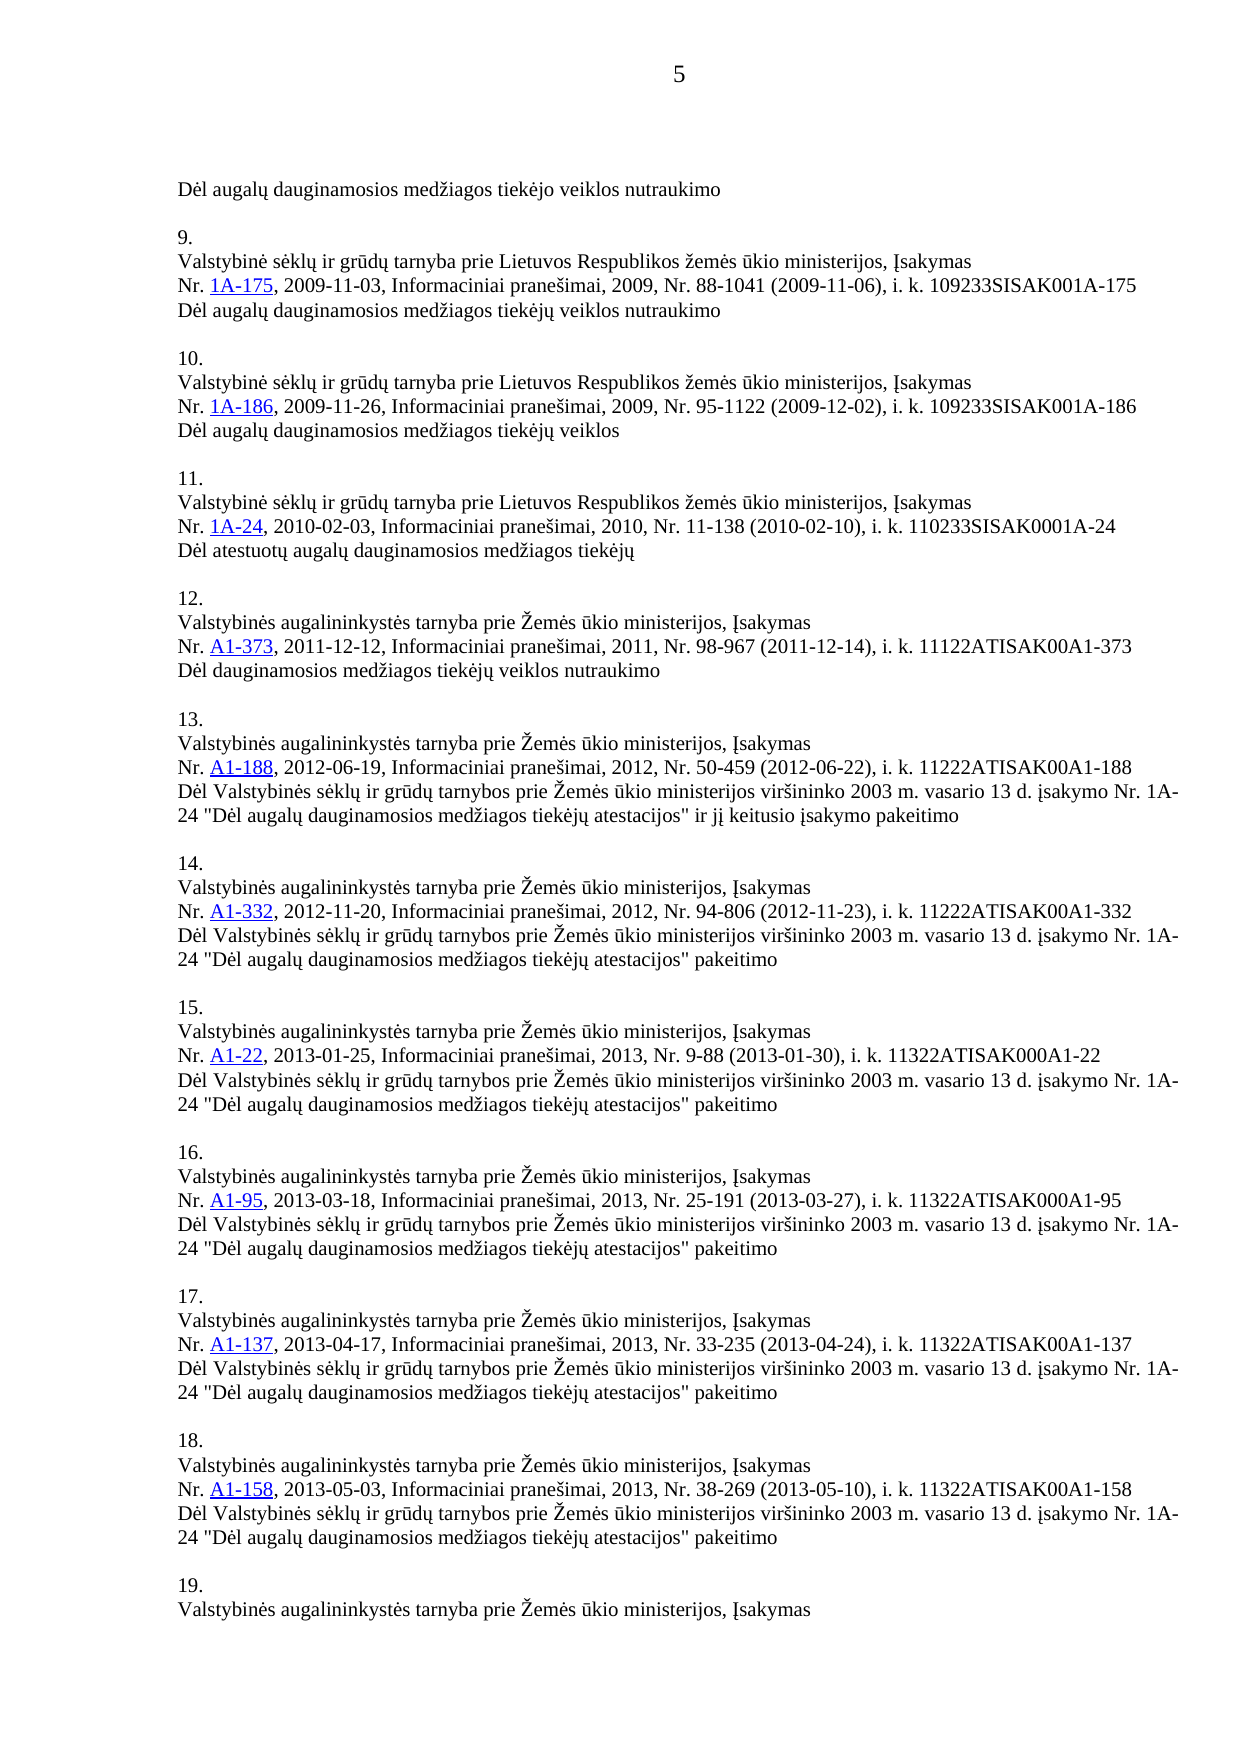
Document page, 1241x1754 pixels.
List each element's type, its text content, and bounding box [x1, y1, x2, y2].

text 17. [177, 1284, 1181, 1308]
text Dėl atestuotų augalų dauginamosios medžiagos tiekėjų [177, 538, 1181, 562]
text Nr. 1A-175, 2009-11-03, Informaciniai pranešimai, 2009, Nr. 88-1041 (2009-11-06), i. k. 109233SISAK001A-175 [177, 273, 1181, 297]
text Nr. A1-158, 2013-05-03, Informaciniai pranešimai, 2013, Nr. 38-269 (2013-05-10), i. k. 11322ATISAK00A1-158 [177, 1477, 1181, 1501]
text 14. [177, 851, 1181, 875]
text Valstybinė sėklų ir grūdų tarnyba prie Lietuvos Respublikos žemės ūkio ministerijos, Įsakymas [177, 370, 1181, 394]
text 15. [177, 995, 1181, 1019]
text 18. [177, 1428, 1181, 1452]
text Valstybinė sėklų ir grūdų tarnyba prie Lietuvos Respublikos žemės ūkio ministerijos, Įsakymas [177, 249, 1181, 273]
text Nr. 1A-24, 2010-02-03, Informaciniai pranešimai, 2010, Nr. 11-138 (2010-02-10), i. k. 110233SISAK0001A-24 [177, 514, 1181, 538]
text Dėl augalų dauginamosios medžiagos tiekėjo veiklos nutraukimo [177, 177, 1181, 201]
text Valstybinės augalininkystės tarnyba prie Žemės ūkio ministerijos, Įsakymas [177, 1019, 1181, 1043]
text Nr. A1-137, 2013-04-17, Informaciniai pranešimai, 2013, Nr. 33-235 (2013-04-24), i. k. 11322ATISAK00A1-137 [177, 1332, 1181, 1356]
text Nr. 1A-186, 2009-11-26, Informaciniai pranešimai, 2009, Nr. 95-1122 (2009-12-02), i. k. 109233SISAK001A-186 [177, 394, 1181, 418]
text 16. [177, 1140, 1181, 1164]
text 19. [177, 1573, 1181, 1597]
text Dėl Valstybinės sėklų ir grūdų tarnybos prie Žemės ūkio ministerijos viršininko 2003 m. vasario 13 d. įsakymo Nr. 1A-24 "Dėl augalų dauginamosios medžiagos tiekėjų atestacijos" pakeitimo [177, 923, 1181, 971]
text Valstybinės augalininkystės tarnyba prie Žemės ūkio ministerijos, Įsakymas [177, 1597, 1181, 1621]
text Nr. A1-95, 2013-03-18, Informaciniai pranešimai, 2013, Nr. 25-191 (2013-03-27), i. k. 11322ATISAK000A1-95 [177, 1188, 1181, 1212]
text Nr. A1-332, 2012-11-20, Informaciniai pranešimai, 2012, Nr. 94-806 (2012-11-23), i. k. 11222ATISAK00A1-332 [177, 899, 1181, 923]
text Dėl Valstybinės sėklų ir grūdų tarnybos prie Žemės ūkio ministerijos viršininko 2003 m. vasario 13 d. įsakymo Nr. 1A-24 "Dėl augalų dauginamosios medžiagos tiekėjų atestacijos" pakeitimo [177, 1067, 1181, 1116]
text 11. [177, 466, 1181, 490]
text Dėl dauginamosios medžiagos tiekėjų veiklos nutraukimo [177, 658, 1181, 682]
text Valstybinės augalininkystės tarnyba prie Žemės ūkio ministerijos, Įsakymas [177, 1452, 1181, 1477]
text Nr. A1-188, 2012-06-19, Informaciniai pranešimai, 2012, Nr. 50-459 (2012-06-22), i. k. 11222ATISAK00A1-188 [177, 755, 1181, 779]
text Nr. A1-22, 2013-01-25, Informaciniai pranešimai, 2013, Nr. 9-88 (2013-01-30), i. k. 11322ATISAK000A1-22 [177, 1043, 1181, 1067]
text Nr. A1-373, 2011-12-12, Informaciniai pranešimai, 2011, Nr. 98-967 (2011-12-14), i. k. 11122ATISAK00A1-373 [177, 634, 1181, 658]
text Valstybinės augalininkystės tarnyba prie Žemės ūkio ministerijos, Įsakymas [177, 731, 1181, 755]
text Valstybinės augalininkystės tarnyba prie Žemės ūkio ministerijos, Įsakymas [177, 1308, 1181, 1332]
text Dėl augalų dauginamosios medžiagos tiekėjų veiklos nutraukimo [177, 297, 1181, 322]
text Valstybinė sėklų ir grūdų tarnyba prie Lietuvos Respublikos žemės ūkio ministerijos, Įsakymas [177, 490, 1181, 514]
text Dėl Valstybinės sėklų ir grūdų tarnybos prie Žemės ūkio ministerijos viršininko 2003 m. vasario 13 d. įsakymo Nr. 1A-24 "Dėl augalų dauginamosios medžiagos tiekėjų atestacijos" pakeitimo [177, 1356, 1181, 1404]
text 10. [177, 346, 1181, 370]
text Valstybinės augalininkystės tarnyba prie Žemės ūkio ministerijos, Įsakymas [177, 1164, 1181, 1188]
text Dėl Valstybinės sėklų ir grūdų tarnybos prie Žemės ūkio ministerijos viršininko 2003 m. vasario 13 d. įsakymo Nr. 1A-24 "Dėl augalų dauginamosios medžiagos tiekėjų atestacijos" pakeitimo [177, 1212, 1181, 1260]
text Valstybinės augalininkystės tarnyba prie Žemės ūkio ministerijos, Įsakymas [177, 610, 1181, 634]
text 12. [177, 586, 1181, 610]
text Dėl Valstybinės sėklų ir grūdų tarnybos prie Žemės ūkio ministerijos viršininko 2003 m. vasario 13 d. įsakymo Nr. 1A-24 "Dėl augalų dauginamosios medžiagos tiekėjų atestacijos" ir jį keitusio įsakymo pakeitimo [177, 779, 1181, 827]
text Valstybinės augalininkystės tarnyba prie Žemės ūkio ministerijos, Įsakymas [177, 875, 1181, 899]
text 9. [177, 225, 1181, 249]
text Dėl Valstybinės sėklų ir grūdų tarnybos prie Žemės ūkio ministerijos viršininko 2003 m. vasario 13 d. įsakymo Nr. 1A-24 "Dėl augalų dauginamosios medžiagos tiekėjų atestacijos" pakeitimo [177, 1501, 1181, 1549]
text 13. [177, 707, 1181, 731]
text Dėl augalų dauginamosios medžiagos tiekėjų veiklos [177, 418, 1181, 442]
